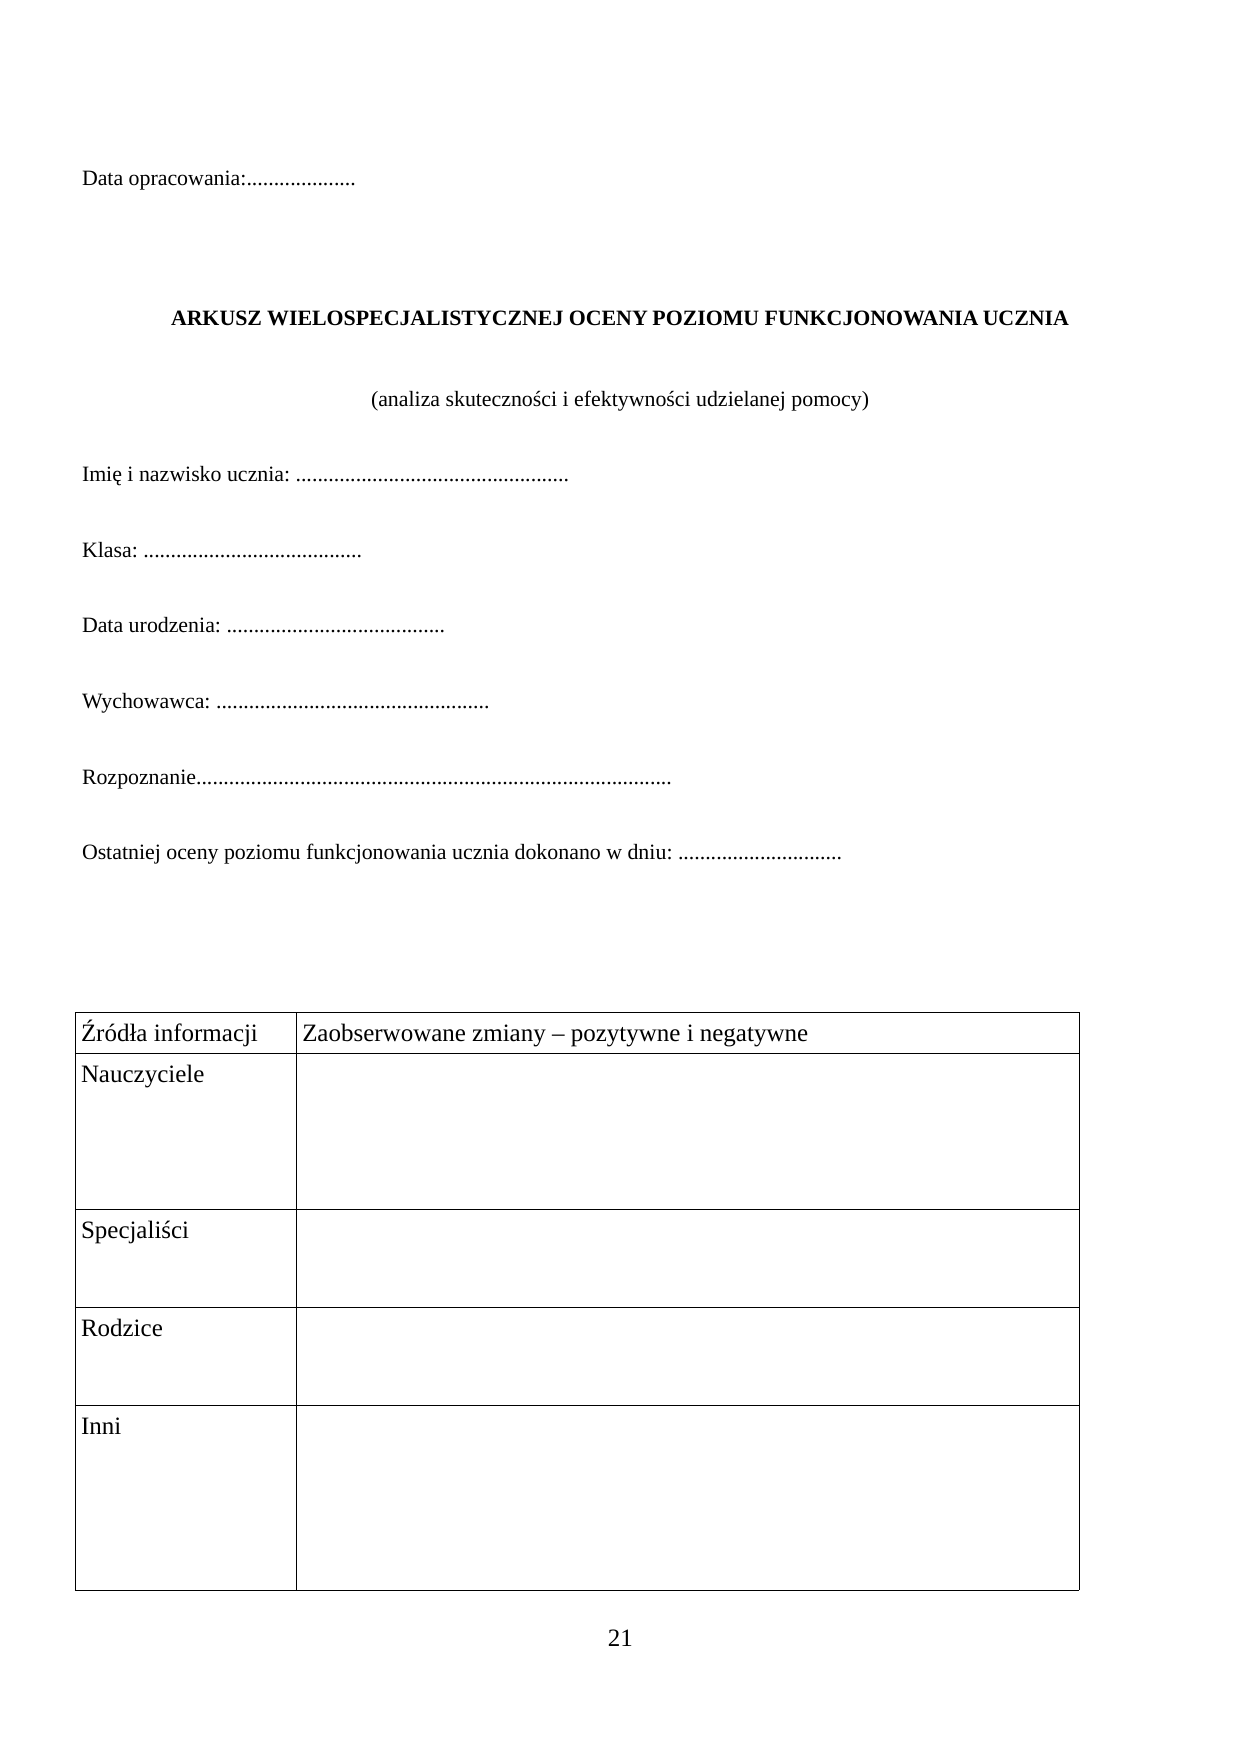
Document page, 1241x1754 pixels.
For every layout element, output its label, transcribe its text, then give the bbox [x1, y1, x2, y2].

table_cell [297, 1308, 1079, 1405]
table_cell [297, 1054, 1079, 1208]
table_cell Specjaliści [76, 1210, 296, 1307]
table_header Zaobserwowane zmiany – pozytywne i negatywne [297, 1013, 1079, 1053]
table_cell Nauczyciele [76, 1054, 296, 1208]
table_cell [297, 1406, 1079, 1589]
table_cell [297, 1210, 1079, 1307]
table_header Źródła informacji [76, 1013, 296, 1053]
table_header [75, 103, 1165, 983]
table_header [76, 131, 1164, 983]
table_header Data opracowania:.................... ARKUSZ WIELOSPECJALISTYCZNEJ OCENY POZIOMU FUNKCJONOWANIA UCZNIA (analiza skuteczności i efektywności udzielanej pomocy) Imię i nazwisko ucznia: .................................................. Klasa: ........................................ Data urodzenia: ........................................ Wychowawca: .................................................. Rozpoznanie....................................................................................... Ostatniej oceny poziomu funkcjonowania ucznia dokonano w dniu: .............................. [81, 165, 1159, 978]
table_cell Rodzice [76, 1308, 296, 1405]
table_cell Inni [76, 1406, 296, 1589]
